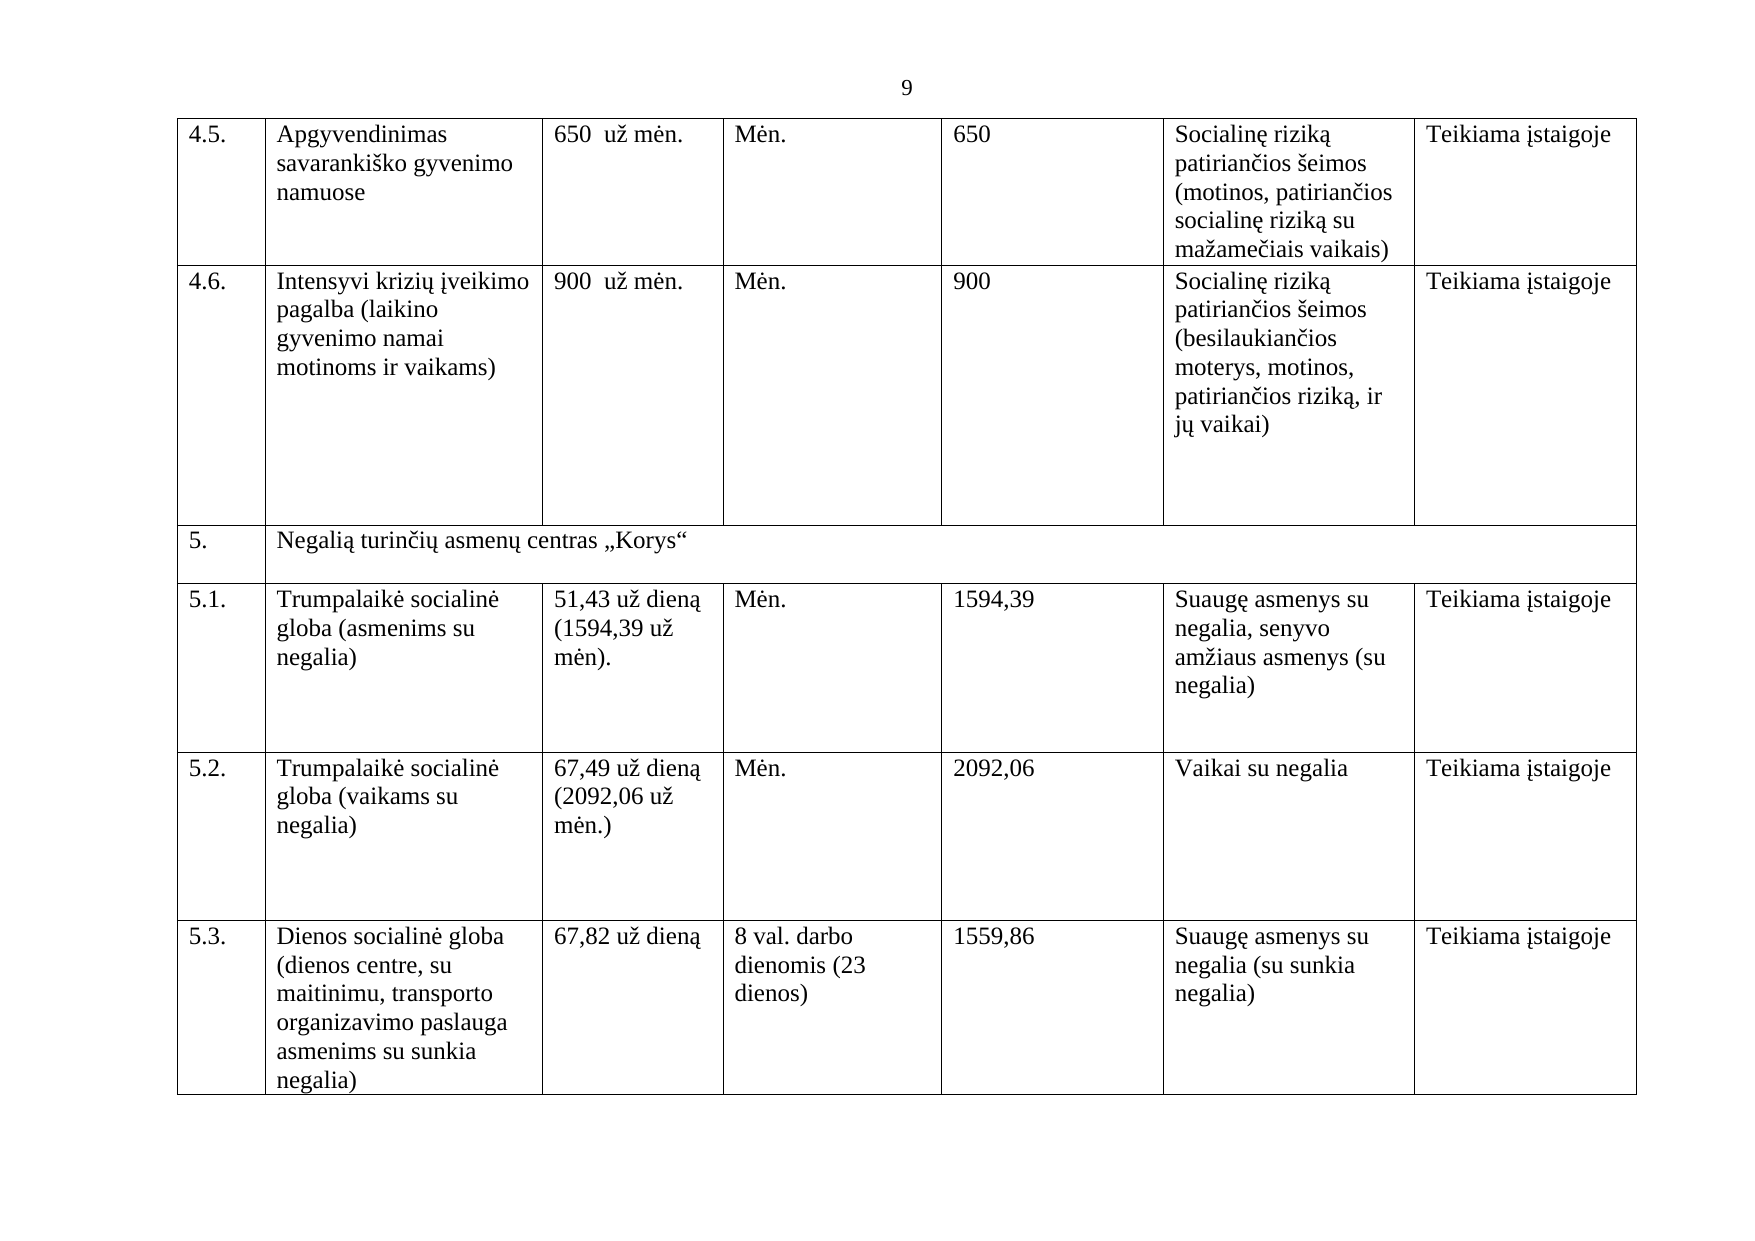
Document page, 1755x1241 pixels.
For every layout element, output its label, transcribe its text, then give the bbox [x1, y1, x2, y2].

table_cell 650 [942, 119, 1163, 265]
table_cell Teikiama įstaigoje [1415, 119, 1636, 265]
table_cell Apgyvendinimas savarankiško gyvenimo namuose [266, 119, 542, 265]
table_cell 900 už mėn. [543, 266, 723, 524]
table_cell Dienos socialinė globa (dienos centre, su maitinimu, transporto organizavimo paslauga asmenims su sunkia negalia) [266, 921, 542, 1093]
table_cell 4.5. [178, 119, 265, 265]
table_cell 8 val. darbo dienomis (23 dienos) [724, 921, 941, 1093]
table_cell Socialinę riziką patiriančios šeimos (motinos, patiriančios socialinę riziką su mažamečiais vaikais) [1164, 119, 1414, 265]
table_cell Negalią turinčių asmenų centras „Korys“ [266, 526, 1636, 583]
table_cell Mėn. [724, 753, 941, 920]
table_cell Teikiama įstaigoje [1415, 921, 1636, 1093]
table_cell 67,49 už dieną (2092,06 už mėn.) [543, 753, 723, 920]
table_cell Mėn. [724, 584, 941, 752]
table_cell 5. [178, 526, 265, 583]
table_cell Vaikai su negalia [1164, 753, 1414, 920]
table_cell 5.3. [178, 921, 265, 1093]
table_cell 5.1. [178, 584, 265, 752]
table_cell 5.2. [178, 753, 265, 920]
table_cell 1594,39 [942, 584, 1163, 752]
table_cell Teikiama įstaigoje [1415, 753, 1636, 920]
table_cell Teikiama įstaigoje [1415, 584, 1636, 752]
table_cell Socialinę riziką patiriančios šeimos (besilaukiančios moterys, motinos, patiriančios riziką, ir jų vaikai) [1164, 266, 1414, 524]
table_cell 67,82 už dieną [543, 921, 723, 1093]
table_cell 1559,86 [942, 921, 1163, 1093]
table_cell Teikiama įstaigoje [1415, 266, 1636, 524]
table_cell Mėn. [724, 266, 941, 524]
table_cell 4.6. [178, 266, 265, 524]
table_cell Intensyvi krizių įveikimo pagalba (laikino gyvenimo namai motinoms ir vaikams) [266, 266, 542, 524]
table_cell 2092,06 [942, 753, 1163, 920]
table_cell 51,43 už dieną (1594,39 už mėn). [543, 584, 723, 752]
table_cell 650 už mėn. [543, 119, 723, 265]
table_cell Suaugę asmenys su negalia, senyvo amžiaus asmenys (su negalia) [1164, 584, 1414, 752]
table_cell Mėn. [724, 119, 941, 265]
table_cell Trumpalaikė socialinė globa (asmenims su negalia) [266, 584, 542, 752]
table_cell Trumpalaikė socialinė globa (vaikams su negalia) [266, 753, 542, 920]
table_cell 900 [942, 266, 1163, 524]
table_cell Suaugę asmenys su negalia (su sunkia negalia) [1164, 921, 1414, 1093]
